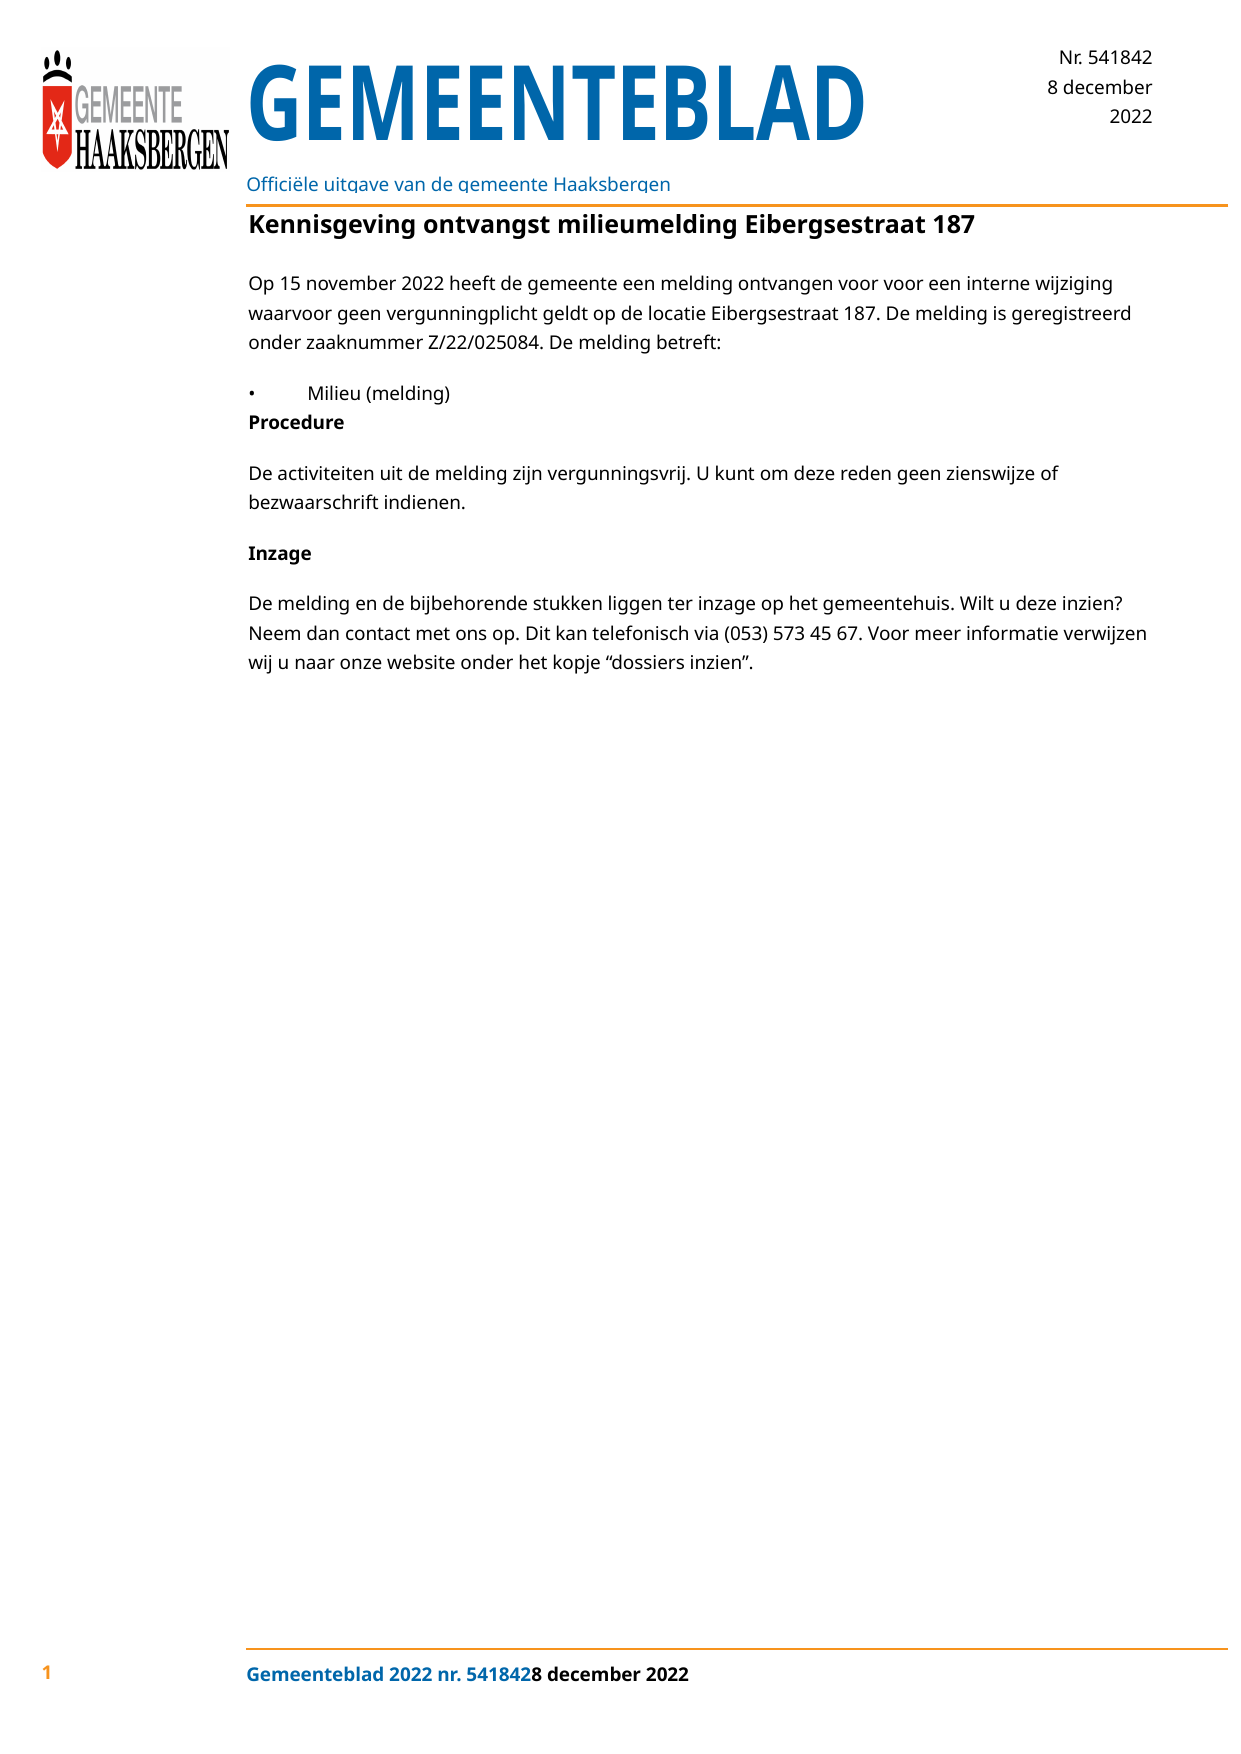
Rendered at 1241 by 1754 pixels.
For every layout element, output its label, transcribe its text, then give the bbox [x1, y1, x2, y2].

text De melding en de bijbehorende stukken liggen ter inzage op het gemeentehuis. Wilt u deze inzien? Neem dan contact met ons op. Dit kan telefonisch via (053) 573 45 67. Voor meer informatie verwijzen wij u naar onze website onder het kopje “dossiers inzien”. [248, 590, 1152, 675]
text De activiteiten uit de melding zijn vergunningsvrij. U kunt om deze reden geen zienswijze of bezwaarschrift indienen. [248, 460, 1152, 515]
text Procedure [248, 409, 1152, 435]
list Milieu (melding) [248, 380, 1152, 406]
text Op 15 november 2022 heeft de gemeente een melding ontvangen voor voor een interne wijziging waarvoor geen vergunningplicht geldt op de locatie Eibergsestraat 187. De melding is geregistreerd onder zaaknummer Z/22/025084. De melding betreft: [248, 270, 1152, 355]
text Kennisgeving ontvangst milieumelding Eibergsestraat 187 [248, 207, 1152, 241]
text Inzage [248, 540, 1152, 566]
picture [41, 47, 231, 172]
